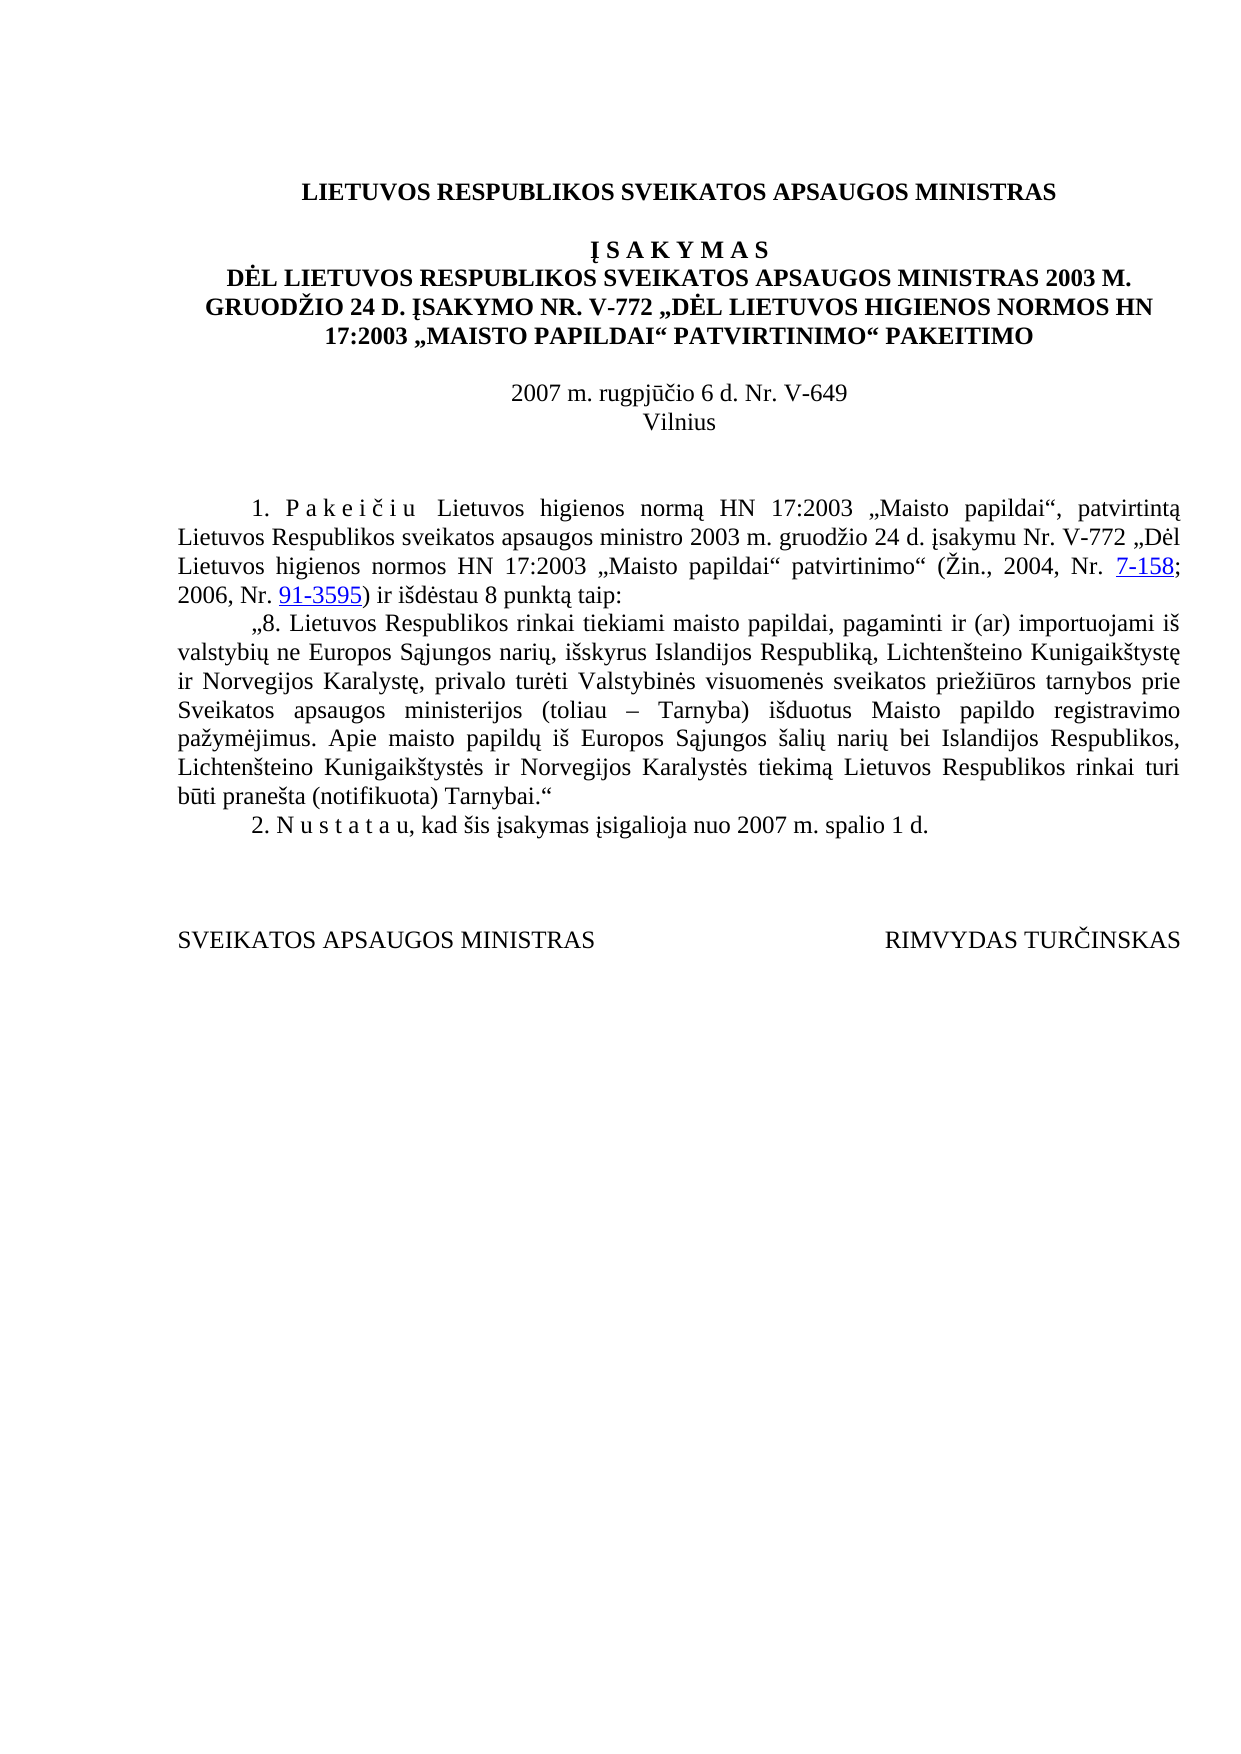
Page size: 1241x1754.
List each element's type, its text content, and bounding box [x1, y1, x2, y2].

text 1. Pakeičiu Lietuvos higienos normą HN 17:2003 „Maisto papildai“, patvirtintą Lietuvos Respublikos sveikatos apsaugos ministro 2003 m. gruodžio 24 d. įsakymu Nr. V-772 „Dėl Lietuvos higienos normos HN 17:2003 „Maisto papildai“ patvirtinimo“ (Žin., 2004, Nr. 7-158; 2006, Nr. 91-3595) ir išdėstau 8 punktą taip: [177, 493, 1181, 608]
text 2007 m. rugpjūčio 6 d. Nr. V-649 [177, 378, 1181, 407]
text 2. Nustatau, kad šis įsakymas įsigalioja nuo 2007 m. spalio 1 d. [177, 810, 1181, 838]
text Vilnius [177, 407, 1181, 436]
text SVEIKATOS APSAUGOS MINISTRAS RIMVYDAS TURČINSKAS [177, 925, 1181, 953]
text DĖL LIETUVOS RESPUBLIKOS SVEIKATOS APSAUGOS MINISTRAS 2003 M. GRUODŽIO 24 D. ĮSAKYMO NR. V-772 „DĖL LIETUVOS HIGIENOS NORMOS HN 17:2003 „MAISTO PAPILDAI“ PATVIRTINIMO“ PAKEITIMO [177, 263, 1181, 350]
text Į S A K Y M A S [177, 235, 1181, 263]
text „8. Lietuvos Respublikos rinkai tiekiami maisto papildai, pagaminti ir (ar) importuojami iš valstybių ne Europos Sąjungos narių, išskyrus Islandijos Respubliką, Lichtenšteino Kunigaikštystę ir Norvegijos Karalystę, privalo turėti Valstybinės visuomenės sveikatos priežiūros tarnybos prie Sveikatos apsaugos ministerijos (toliau – Tarnyba) išduotus Maisto papildo registravimo pažymėjimus. Apie maisto papildų iš Europos Sąjungos šalių narių bei Islandijos Respublikos, Lichtenšteino Kunigaikštystės ir Norvegijos Karalystės tiekimą Lietuvos Respublikos rinkai turi būti pranešta (notifikuota) Tarnybai.“ [177, 608, 1181, 810]
text LIETUVOS RESPUBLIKOS SVEIKATOS APSAUGOS MINISTRAS [177, 177, 1181, 206]
